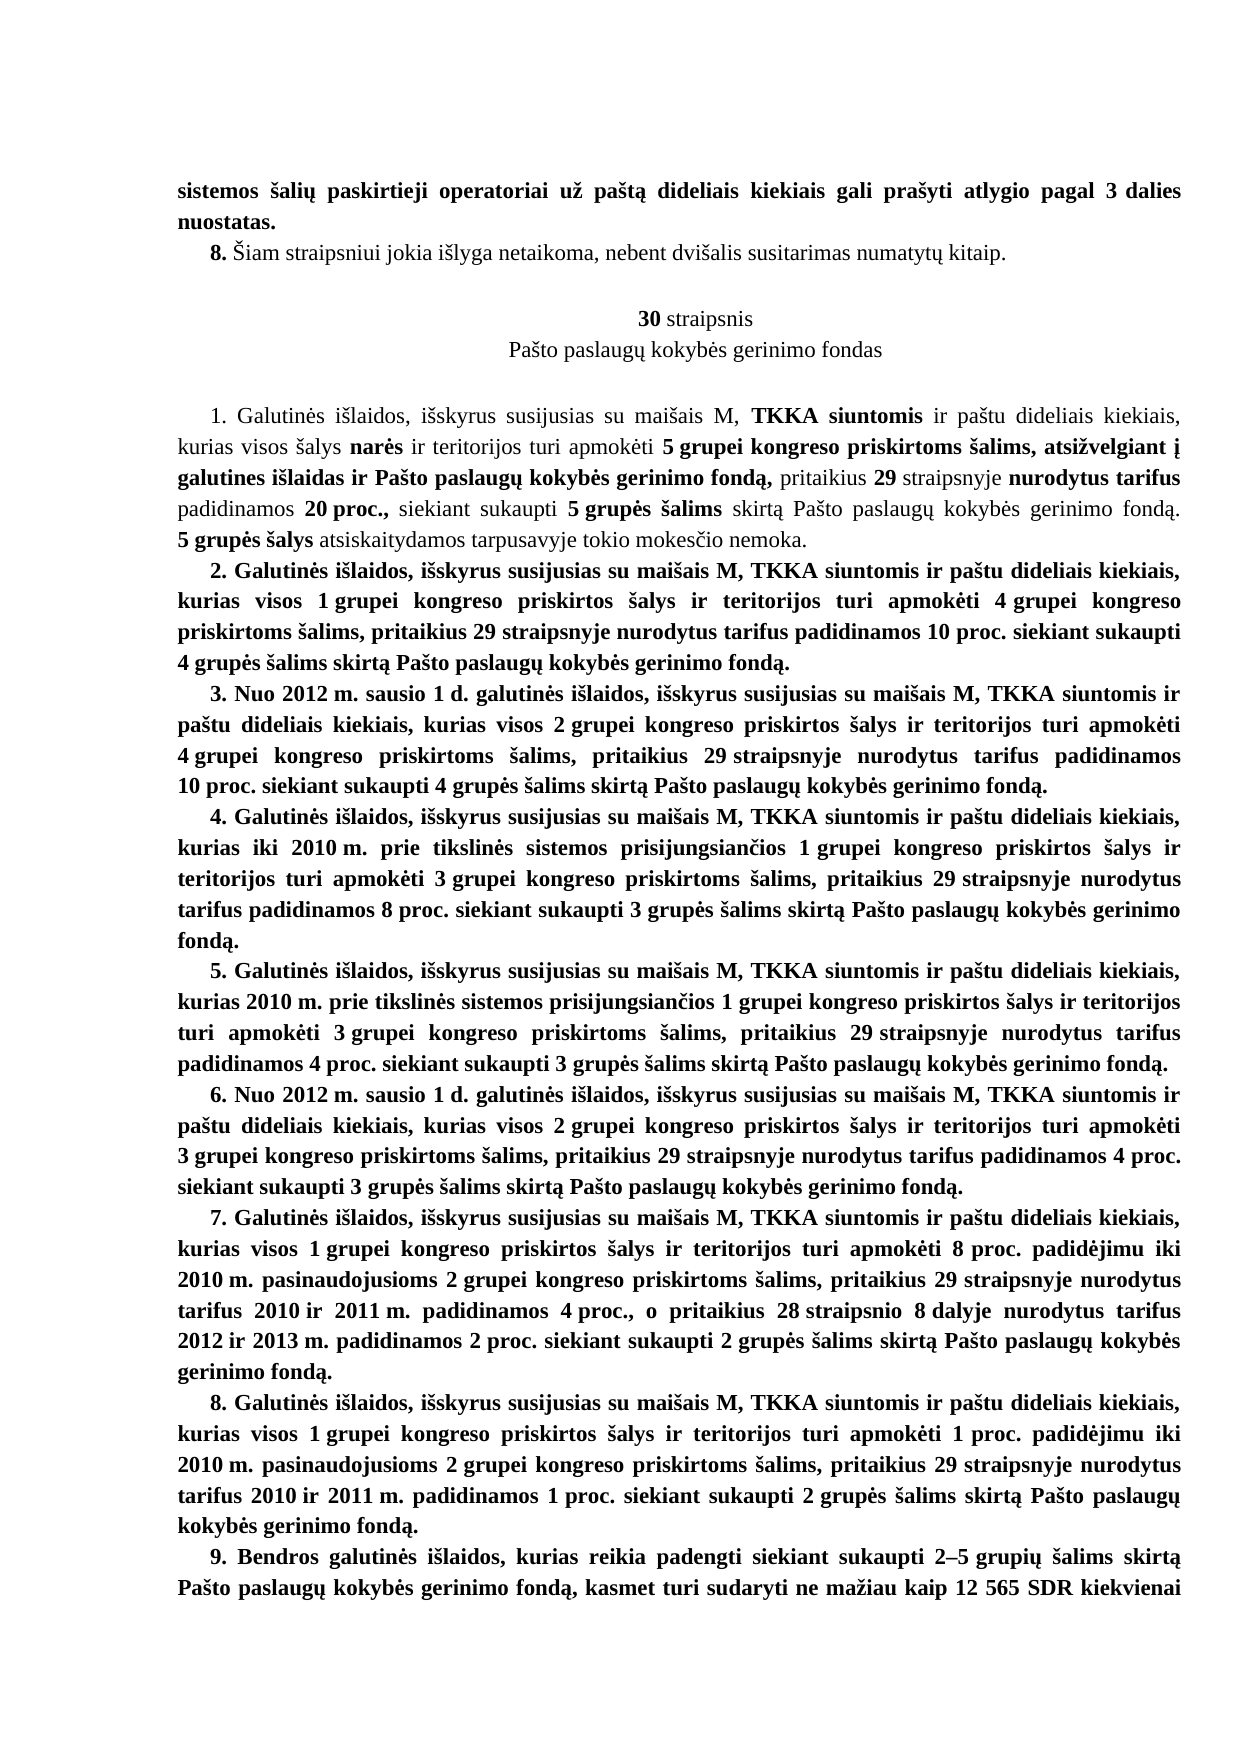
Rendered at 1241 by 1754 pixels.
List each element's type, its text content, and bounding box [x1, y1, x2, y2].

text sistemos šalių paskirtieji operatoriai už paštą dideliais kiekiais gali prašyti atlygio pagal 3 dalies nuostatas. [177, 177, 1181, 234]
text 5. Galutinės išlaidos, išskyrus susijusias su maišais M, TKKA siuntomis ir paštu dideliais kiekiais, kurias 2010 m. prie tikslinės sistemos prisijungsiančios 1 grupei kongreso priskirtos šalys ir teritorijos turi apmokėti 3 grupei kongreso priskirtoms šalims, pritaikius 29 straipsnyje nurodytus tarifus padidinamos 4 proc. siekiant sukaupti 3 grupės šalims skirtą Pašto paslaugų kokybės gerinimo fondą. [177, 958, 1181, 1076]
text Pašto paslaugų kokybės gerinimo fondas [177, 336, 1181, 362]
text 6. Nuo 2012 m. sausio 1 d. galutinės išlaidos, išskyrus susijusias su maišais M, TKKA siuntomis ir paštu dideliais kiekiais, kurias visos 2 grupei kongreso priskirtos šalys ir teritorijos turi apmokėti 3 grupei kongreso priskirtoms šalims, pritaikius 29 straipsnyje nurodytus tarifus padidinamos 4 proc. siekiant sukaupti 3 grupės šalims skirtą Pašto paslaugų kokybės gerinimo fondą. [177, 1081, 1181, 1200]
text 8. Šiam straipsniui jokia išlyga netaikoma, nebent dvišalis susitarimas numatytų kitaip. [177, 239, 1181, 265]
text 9. Bendros galutinės išlaidos, kurias reikia padengti siekiant sukaupti 2–5 grupių šalims skirtą Pašto paslaugų kokybės gerinimo fondą, kasmet turi sudaryti ne mažiau kaip 12 565 SDR kiekvienai [177, 1543, 1181, 1601]
text 2. Galutinės išlaidos, išskyrus susijusias su maišais M, TKKA siuntomis ir paštu dideliais kiekiais, kurias visos 1 grupei kongreso priskirtos šalys ir teritorijos turi apmokėti 4 grupei kongreso priskirtoms šalims, pritaikius 29 straipsnyje nurodytus tarifus padidinamos 10 proc. siekiant sukaupti 4 grupės šalims skirtą Pašto paslaugų kokybės gerinimo fondą. [177, 557, 1181, 676]
text 30 straipsnis [177, 305, 1181, 332]
text 3. Nuo 2012 m. sausio 1 d. galutinės išlaidos, išskyrus susijusias su maišais M, TKKA siuntomis ir paštu dideliais kiekiais, kurias visos 2 grupei kongreso priskirtos šalys ir teritorijos turi apmokėti 4 grupei kongreso priskirtoms šalims, pritaikius 29 straipsnyje nurodytus tarifus padidinamos 10 proc. siekiant sukaupti 4 grupės šalims skirtą Pašto paslaugų kokybės gerinimo fondą. [177, 680, 1181, 799]
text 1. Galutinės išlaidos, išskyrus susijusias su maišais M, TKKA siuntomis ir paštu dideliais kiekiais, kurias visos šalys narės ir teritorijos turi apmokėti 5 grupei kongreso priskirtoms šalims, atsižvelgiant į galutines išlaidas ir Pašto paslaugų kokybės gerinimo fondą, pritaikius 29 straipsnyje nurodytus tarifus padidinamos 20 proc., siekiant sukaupti 5 grupės šalims skirtą Pašto paslaugų kokybės gerinimo fondą. 5 grupės šalys atsiskaitydamos tarpusavyje tokio mokesčio nemoka. [177, 403, 1181, 552]
text 7. Galutinės išlaidos, išskyrus susijusias su maišais M, TKKA siuntomis ir paštu dideliais kiekiais, kurias visos 1 grupei kongreso priskirtos šalys ir teritorijos turi apmokėti 8 proc. padidėjimu iki 2010 m. pasinaudojusioms 2 grupei kongreso priskirtoms šalims, pritaikius 29 straipsnyje nurodytus tarifus 2010 ir 2011 m. padidinamos 4 proc., o pritaikius 28 straipsnio 8 dalyje nurodytus tarifus 2012 ir 2013 m. padidinamos 2 proc. siekiant sukaupti 2 grupės šalims skirtą Pašto paslaugų kokybės gerinimo fondą. [177, 1204, 1181, 1385]
text 8. Galutinės išlaidos, išskyrus susijusias su maišais M, TKKA siuntomis ir paštu dideliais kiekiais, kurias visos 1 grupei kongreso priskirtos šalys ir teritorijos turi apmokėti 1 proc. padidėjimu iki 2010 m. pasinaudojusioms 2 grupei kongreso priskirtoms šalims, pritaikius 29 straipsnyje nurodytus tarifus 2010 ir 2011 m. padidinamos 1 proc. siekiant sukaupti 2 grupės šalims skirtą Pašto paslaugų kokybės gerinimo fondą. [177, 1389, 1181, 1539]
text 4. Galutinės išlaidos, išskyrus susijusias su maišais M, TKKA siuntomis ir paštu dideliais kiekiais, kurias iki 2010 m. prie tikslinės sistemos prisijungsiančios 1 grupei kongreso priskirtos šalys ir teritorijos turi apmokėti 3 grupei kongreso priskirtoms šalims, pritaikius 29 straipsnyje nurodytus tarifus padidinamos 8 proc. siekiant sukaupti 3 grupės šalims skirtą Pašto paslaugų kokybės gerinimo fondą. [177, 803, 1181, 953]
